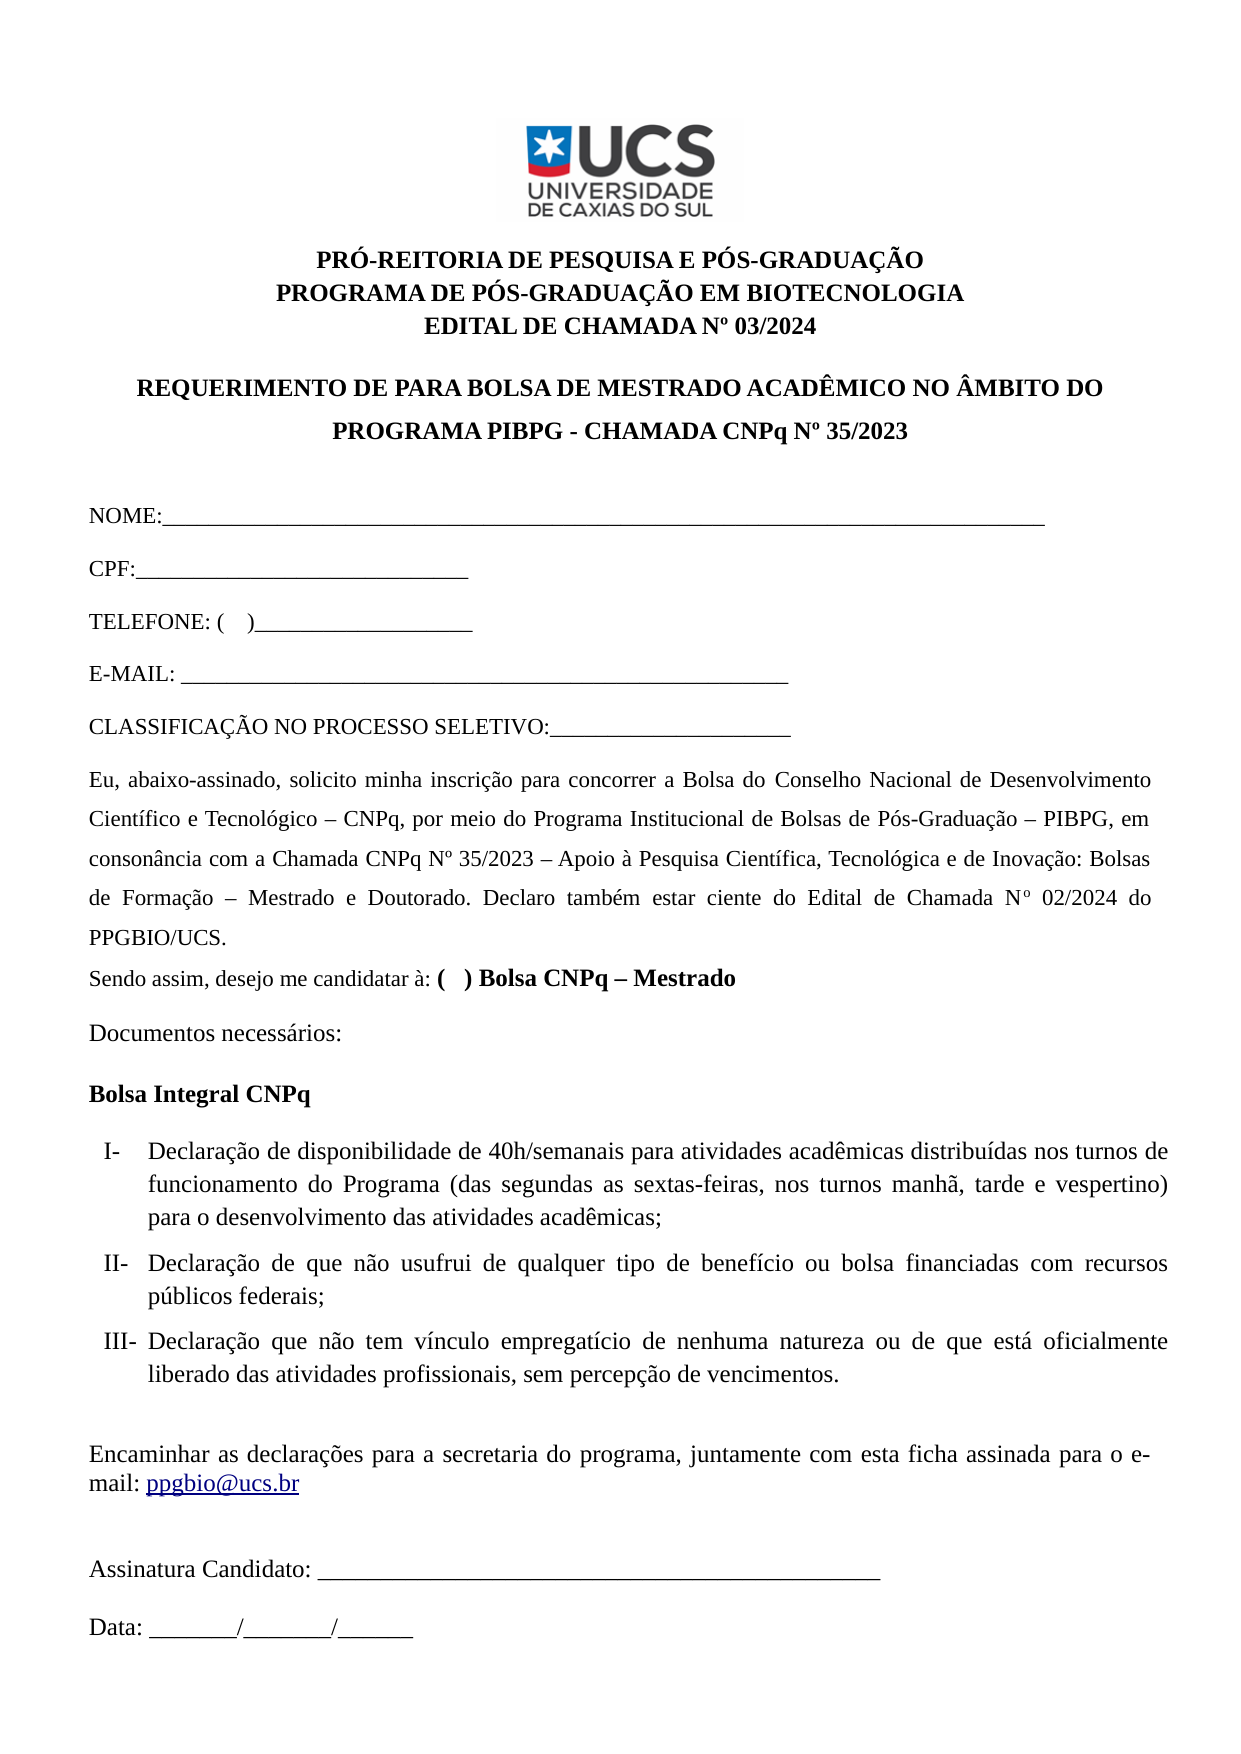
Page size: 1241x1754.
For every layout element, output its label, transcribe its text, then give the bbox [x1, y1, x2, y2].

table_header Bolsa Integral CNPq Declaração de disponibilidade de 40h/semanais para atividades acadêmicas distribuídas nos turnos de funcionamento do Programa (das segundas as sextas-feiras, nos turnos manhã, tarde e vespertino) para o desenvolvimento das atividades acadêmicas; Declaração de que não usufrui de qualquer tipo de benefício ou bolsa financiadas com recursos públicos federais; Declaração que não tem vínculo empregatício de nenhuma natureza ou de que está oficialmente liberado das atividades profissionais, sem percepção de vencimentos. [83, 1073, 1175, 1411]
text TELEFONE: ( )___________________ [89, 608, 1152, 634]
picture [496, 118, 745, 222]
text Data: _______/_______/______ [89, 1612, 1152, 1641]
text REQUERIMENTO DE PARA BOLSA DE MESTRADO ACADÊMICO NO ÂMBITO DO PROGRAMA PIBPG - CHAMADA CNPq Nº 35/2023 [89, 373, 1152, 445]
text Assinatura Candidato: _____________________________________________ [89, 1554, 1152, 1583]
text NOME:_____________________________________________________________________________ [89, 502, 1152, 529]
text PRÓ-REITORIA DE PESQUISA E PÓS-GRADUAÇÃO [89, 245, 1152, 274]
text Documentos necessários: [89, 1018, 1152, 1047]
text Encaminhar as declarações para a secretaria do programa, juntamente com esta ficha assinada para o e-mail: ppgbio@ucs.br [89, 1439, 1152, 1497]
text Sendo assim, desejo me candidatar à: ( ) Bolsa CNPq – Mestrado [89, 963, 1152, 992]
text CLASSIFICAÇÃO NO PROCESSO SELETIVO:_____________________ [89, 713, 1152, 739]
text EDITAL DE CHAMADA Nº 03/2024 [89, 311, 1152, 340]
text CPF:_____________________________ [89, 555, 1152, 581]
text Eu, abaixo-assinado, solicito minha inscrição para concorrer a Bolsa do Conselho Nacional de Desenvolvimento Científico e Tecnológico – CNPq, por meio do Programa Institucional de Bolsas de Pós-Graduação – PIBPG, em consonância com a Chamada CNPq Nº 35/2023 – Apoio à Pesquisa Científica, Tecnológica e de Inovação: Bolsas de Formação – Mestrado e Doutorado. Declaro também estar ciente do Edital de Chamada No 02/2024 do PPGBIO/UCS. [89, 766, 1152, 950]
text E-MAIL: _____________________________________________________ [89, 661, 1152, 687]
text PROGRAMA DE PÓS-GRADUAÇÃO EM BIOTECNOLOGIA [89, 278, 1152, 307]
